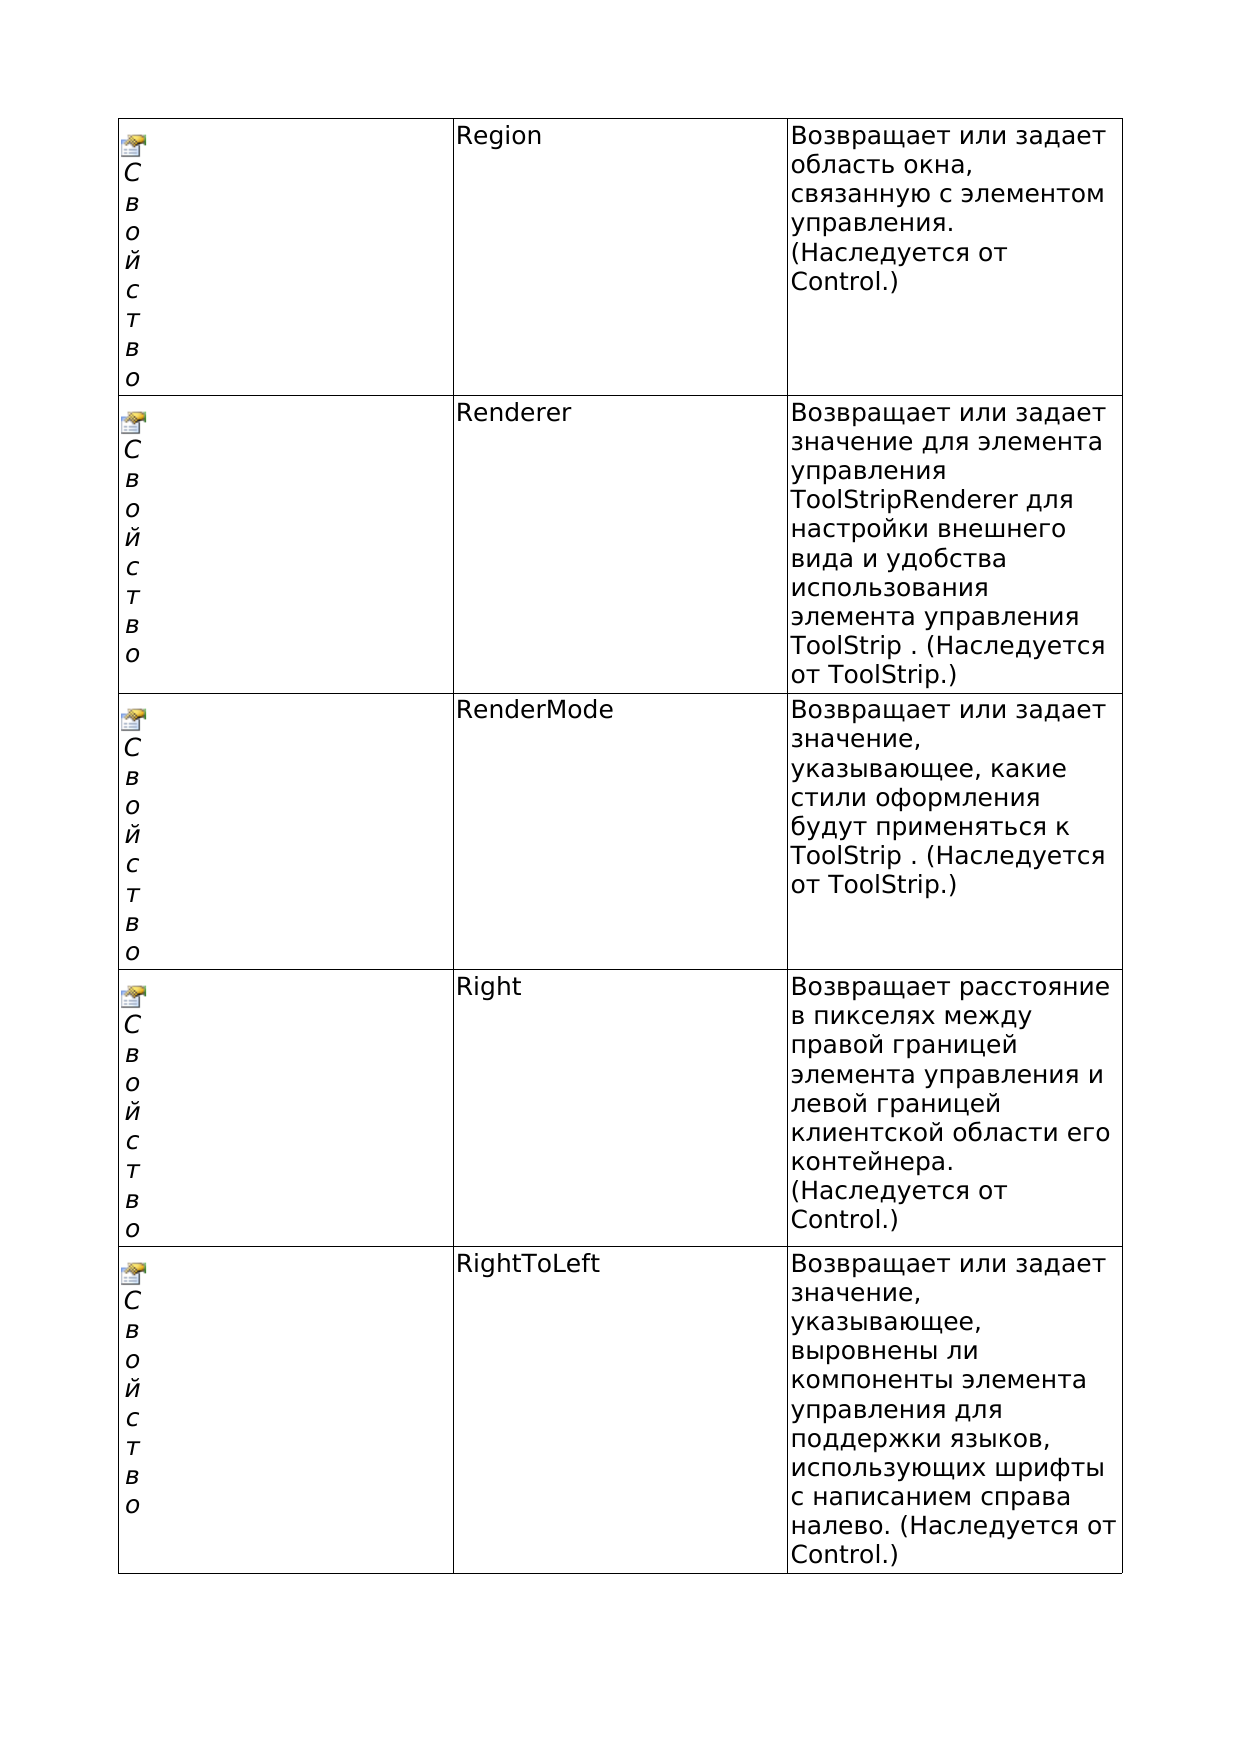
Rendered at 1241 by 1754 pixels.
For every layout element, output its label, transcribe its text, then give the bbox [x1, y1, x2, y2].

table_cell Возвращает или задает значение, указывающее, какие стили оформления будут применяться к ToolStrip . (Наследуется от ToolStrip.) [788, 694, 1122, 969]
table_cell Region [454, 119, 787, 395]
table_cell RenderMode [454, 694, 787, 969]
picture [121, 708, 147, 733]
picture [121, 984, 147, 1010]
table_cell Right [454, 970, 787, 1246]
table_cell Возвращает расстояние в пикселях между правой границей элемента управления и левой границей клиентской области его контейнера. (Наследуется от Control.) [788, 970, 1122, 1246]
table_cell [119, 970, 453, 1246]
picture [121, 410, 147, 436]
table_cell [119, 119, 453, 395]
table_cell Возвращает или задает область окна, связанную с элементом управления. (Наследуется от Control.) [788, 119, 1122, 395]
table_cell Возвращает или задает значение, указывающее, выровнены ли компоненты элемента управления для поддержки языков, использующих шрифты с написанием справа налево. (Наследуется от Control.) [788, 1247, 1122, 1573]
picture [121, 133, 147, 159]
picture [121, 1261, 147, 1287]
table_cell [119, 1247, 453, 1573]
table_cell Возвращает или задает значение для элемента управления ToolStripRenderer для настройки внешнего вида и удобства использования элемента управления ToolStrip . (Наследуется от ToolStrip.) [788, 396, 1122, 692]
table_cell Renderer [454, 396, 787, 692]
table_cell [119, 694, 453, 969]
table_cell [119, 396, 453, 692]
table_cell RightToLeft [454, 1247, 787, 1573]
